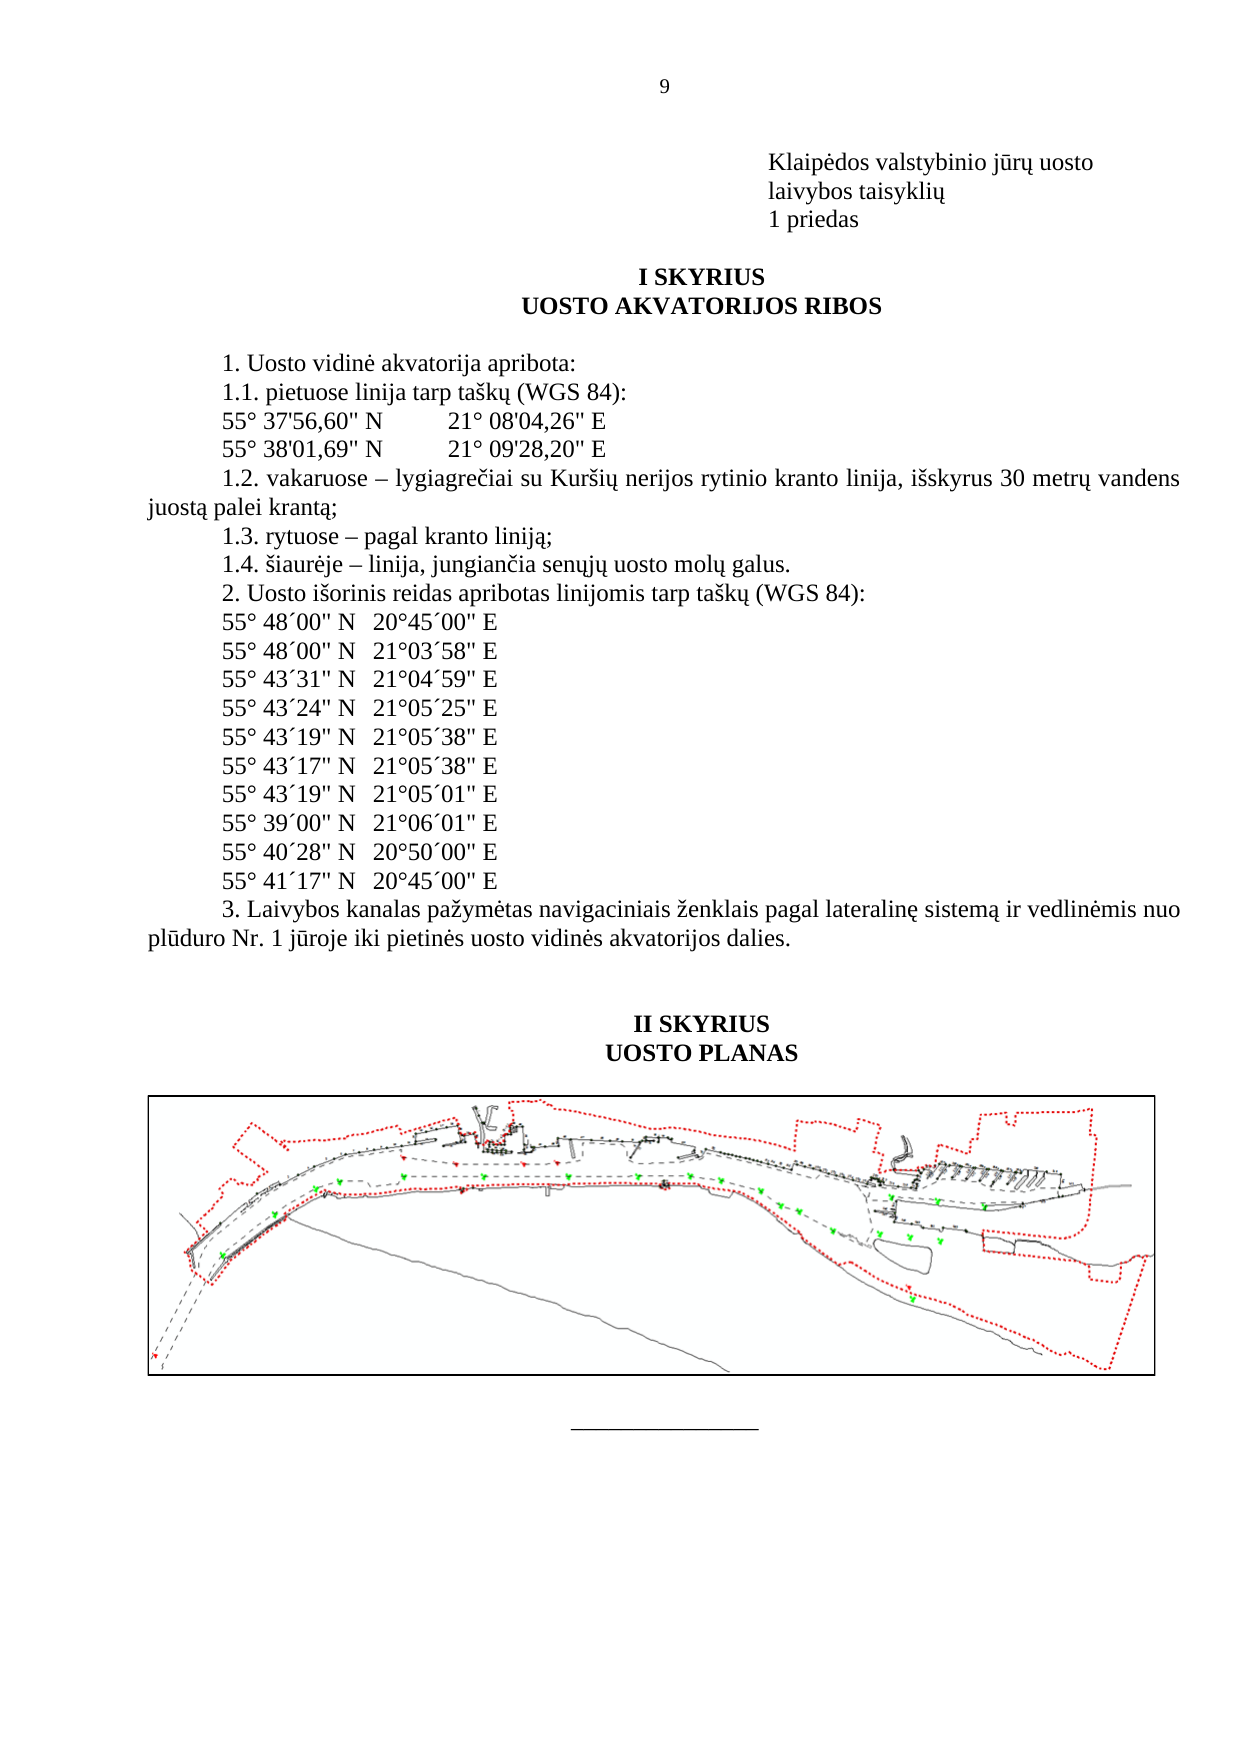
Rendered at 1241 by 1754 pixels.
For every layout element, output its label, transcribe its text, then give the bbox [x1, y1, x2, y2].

text 1 priedas [753, 204, 1181, 233]
text 55° 41´17" N 20°45´00" E [148, 866, 1181, 894]
text 55° 48´00" N 20°45´00" E [148, 607, 1181, 636]
text 55° 37'56,60" N 21° 08'04,26" E [148, 406, 1181, 434]
text 55° 39´00" N 21°06´01" E [148, 808, 1181, 837]
text II SKYRIUS [148, 1009, 1181, 1038]
text 1. Uosto vidinė akvatorija apribota: [148, 348, 1181, 377]
text 55° 43´17" N 21°05´38" E [148, 751, 1181, 779]
text 2. Uosto išorinis reidas apribotas linijomis tarp taškų (WGS 84): [148, 578, 1181, 607]
text 55° 43´24" N 21°05´25" E [148, 693, 1181, 722]
text _______________ [148, 1404, 1181, 1433]
text UOSTO PLANAS [148, 1038, 1181, 1067]
text Klaipėdos valstybinio jūrų uosto [753, 147, 1181, 176]
text 1.2. vakaruose – lygiagrečiai su Kuršių nerijos rytinio kranto linija, išskyrus 30 metrų vandens juostą palei krantą; [148, 463, 1181, 521]
text 1.1. pietuose linija tarp taškų (WGS 84): [148, 377, 1181, 406]
text 55° 43´19" N 21°05´01" E [148, 779, 1181, 808]
text 55° 38'01,69" N 21° 09'28,20" E [148, 434, 1181, 463]
text I SKYRIUS [148, 262, 1181, 291]
text 55° 48´00" N 21°03´58" E [148, 636, 1181, 664]
text 55° 40´28" N 20°50´00" E [148, 837, 1181, 866]
text 3. Laivybos kanalas pažymėtas navigaciniais ženklais pagal lateralinę sistemą ir vedlinėmis nuo plūduro Nr. 1 jūroje iki pietinės uosto vidinės akvatorijos dalies. [148, 894, 1181, 952]
text laivybos taisyklių [753, 176, 1181, 204]
text 55° 43´19" N 21°05´38" E [148, 722, 1181, 751]
text UOSTO AKVATORIJOS RIBOS [148, 291, 1181, 319]
text 1.4. šiaurėje – linija, jungiančia senųjų uosto molų galus. [148, 549, 1181, 578]
text 55° 43´31" N 21°04´59" E [148, 664, 1181, 693]
text 1.3. rytuose – pagal kranto liniją; [148, 521, 1181, 549]
